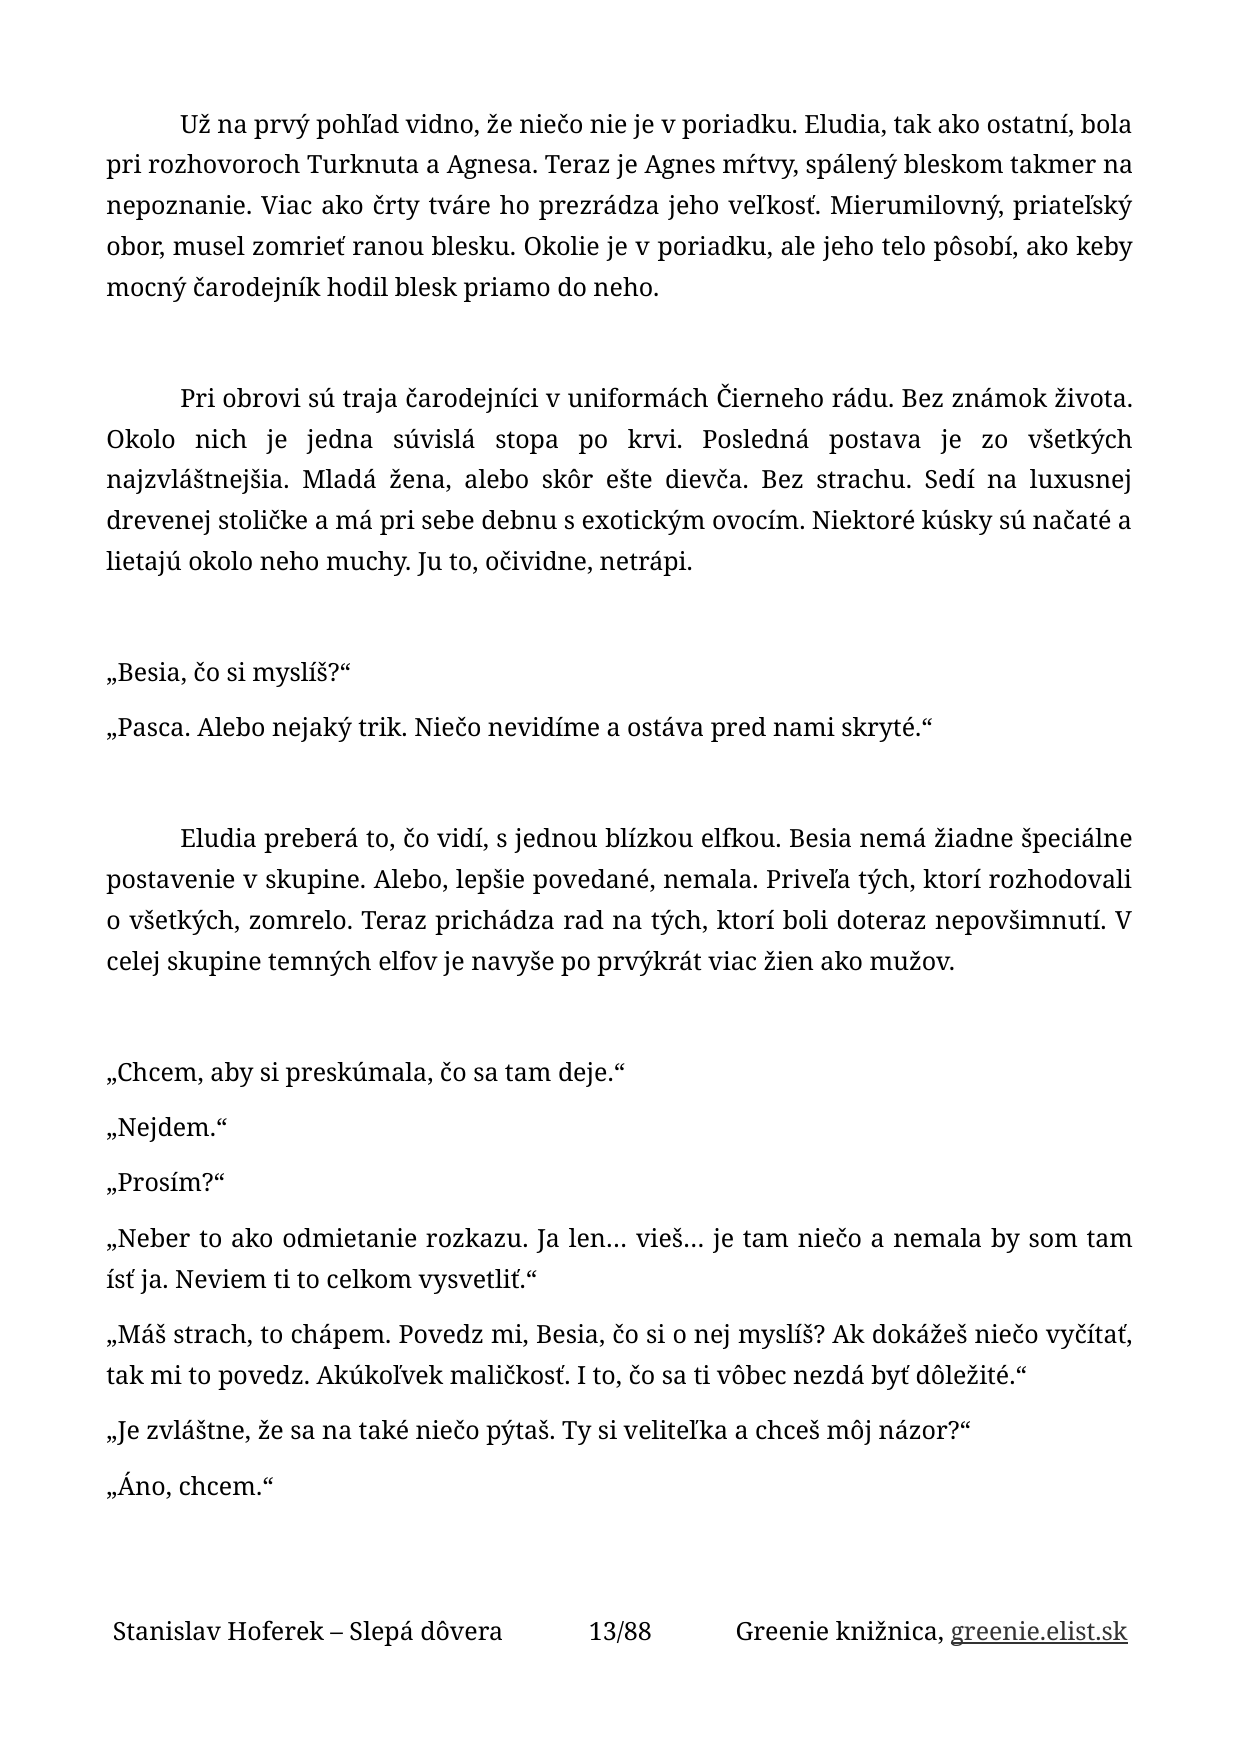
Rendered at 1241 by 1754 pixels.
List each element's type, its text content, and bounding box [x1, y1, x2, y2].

text „Áno, chcem.“ [106, 1468, 1134, 1502]
text „Je zvláštne, že sa na také niečo pýtaš. Ty si veliteľka a chceš môj názor?“ [106, 1413, 1134, 1447]
text Pri obrovi sú traja čarodejníci v uniformách Čierneho rádu. Bez známok života. Okolo nich je jedna súvislá stopa po krvi. Posledná postava je zo všetkých najzvláštnejšia. Mladá žena, alebo skôr ešte dievča. Bez strachu. Sedí na luxusnej drevenej stoličke a má pri sebe debnu s exotickým ovocím. Niektoré kúsky sú načaté a lietajú okolo neho muchy. Ju to, očividne, netrápi. [106, 380, 1134, 578]
text „Neber to ako odmietanie rozkazu. Ja len… vieš… je tam niečo a nemala by som tam ísť ja. Neviem ti to celkom vysvetliť.“ [106, 1220, 1134, 1295]
text „Besia, čo si myslíš?“ [106, 654, 1134, 689]
text „Máš strach, to chápem. Povedz mi, Besia, čo si o nej myslíš? Ak dokážeš niečo vyčítať, tak mi to povedz. Akúkoľvek maličkosť. I to, čo sa ti vôbec nezdá byť dôležité.“ [106, 1317, 1134, 1392]
text „Chcem, aby si preskúmala, čo sa tam deje.“ [106, 1054, 1134, 1088]
text „Prosím?“ [106, 1165, 1134, 1199]
text „Pasca. Alebo nejaký trik. Niečo nevidíme a ostáva pred nami skryté.“ [106, 710, 1134, 744]
text Už na prvý pohľad vidno, že niečo nie je v poriadku. Eludia, tak ako ostatní, bola pri rozhovoroch Turknuta a Agnesa. Teraz je Agnes mŕtvy, spálený bleskom takmer na nepoznanie. Viac ako črty tváre ho prezrádza jeho veľkosť. Mierumilovný, priateľský obor, musel zomrieť ranou blesku. Okolie je v poriadku, ale jeho telo pôsobí, ako keby mocný čarodejník hodil blesk priamo do neho. [106, 106, 1134, 304]
text „Nejdem.“ [106, 1109, 1134, 1144]
text Eludia preberá to, čo vidí, s jednou blízkou elfkou. Besia nemá žiadne špeciálne postavenie v skupine. Alebo, lepšie povedané, nemala. Priveľa tých, ktorí rozhodovali o všetkých, zomrelo. Teraz prichádza rad na tých, ktorí boli doteraz nepovšimnutí. V celej skupine temných elfov je navyše po prvýkrát viac žien ako mužov. [106, 821, 1134, 977]
